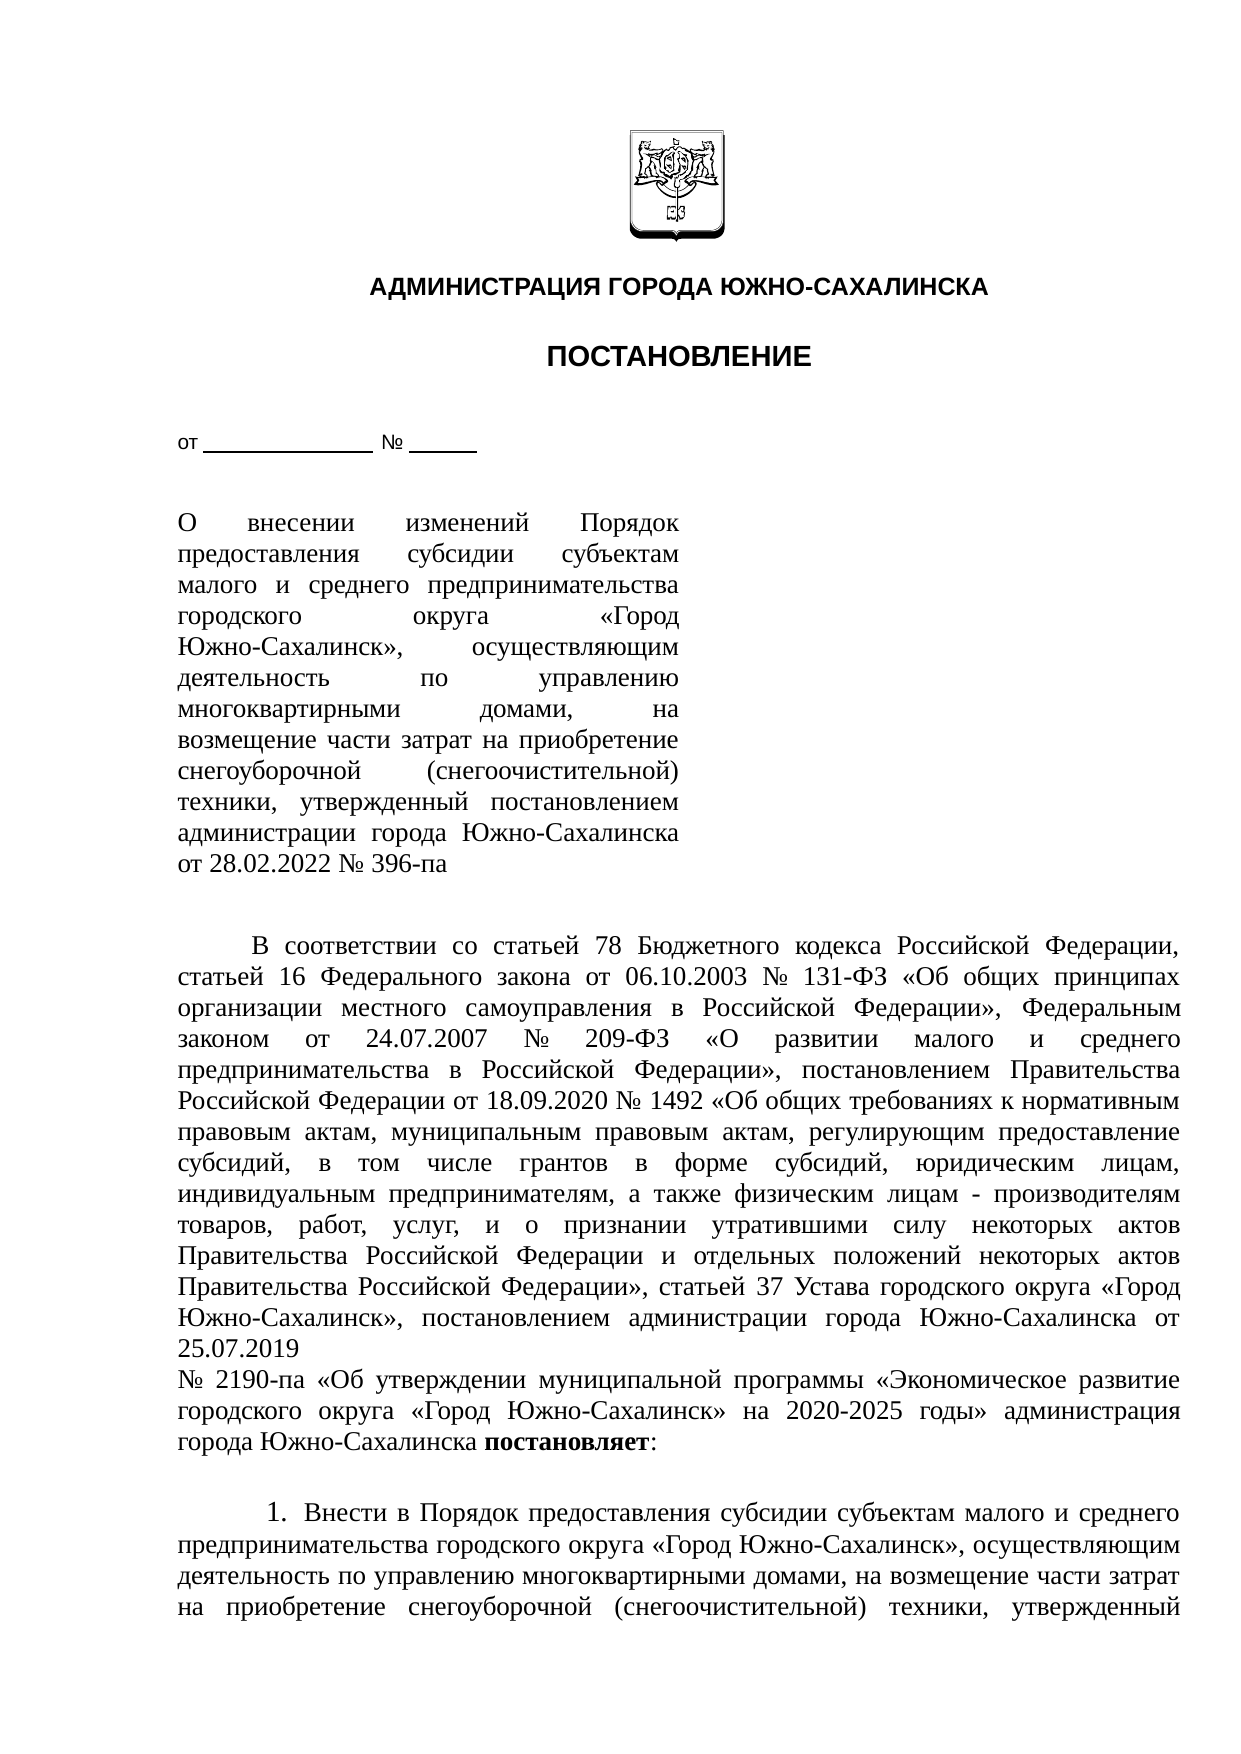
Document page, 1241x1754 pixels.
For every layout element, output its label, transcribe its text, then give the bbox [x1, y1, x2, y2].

text О внесении изменений Порядок предоставления субсидии субъектам малого и среднего предпринимательства городского округа «Город Южно-Сахалинск», осуществляющим деятельность по управлению многоквартирными домами, на возмещение части затрат на приобретение снегоуборочной (снегоочистительной) техники, утвержденный постановлением администрации города Южно-Сахалинска от 28.02.2022 № 396-па [177, 506, 679, 879]
list Внести в Порядок предоставления субсидии субъектам малого и среднего предпринимательства городского округа «Город Южно-Сахалинск», осуществляющим деятельность по управлению многоквартирными домами, на возмещение части затрат на приобретение снегоуборочной (снегоочистительной) техники, утвержденный [177, 1495, 1181, 1621]
text АДМИНИСТРАЦИЯ ГОРОДА ЮЖНО-САХАЛИНСКА [177, 272, 1181, 301]
text от № [177, 423, 1181, 456]
text ПОСТАНОВЛЕНИЕ [177, 339, 1181, 372]
text В соответствии со статьей 78 Бюджетного кодекса Российской Федерации, статьей 16 Федерального закона от 06.10.2003 № 131-ФЗ «Об общих принципах организации местного самоуправления в Российской Федерации», Федеральным законом от 24.07.2007 № 209-ФЗ «О развитии малого и среднего предпринимательства в Российской Федерации», постановлением Правительства Российской Федерации от 18.09.2020 № 1492 «Об общих требованиях к нормативным правовым актам, муниципальным правовым актам, регулирующим предоставление субсидий, в том числе грантов в форме субсидий, юридическим лицам, индивидуальным предпринимателям, а также физическим лицам - производителям товаров, работ, услуг, и о признании утратившими силу некоторых актов Правительства Российской Федерации и отдельных положений некоторых актов Правительства Российской Федерации», статьей 37 Устава городского округа «Город Южно-Сахалинск», постановлением администрации города Южно-Сахалинска от 25.07.2019 № 2190-па «Об утверждении муниципальной программы «Экономическое развитие городского округа «Город Южно-Сахалинск» на 2020-2025 годы» администрация города Южно-Сахалинска постановляет: [177, 929, 1181, 1457]
